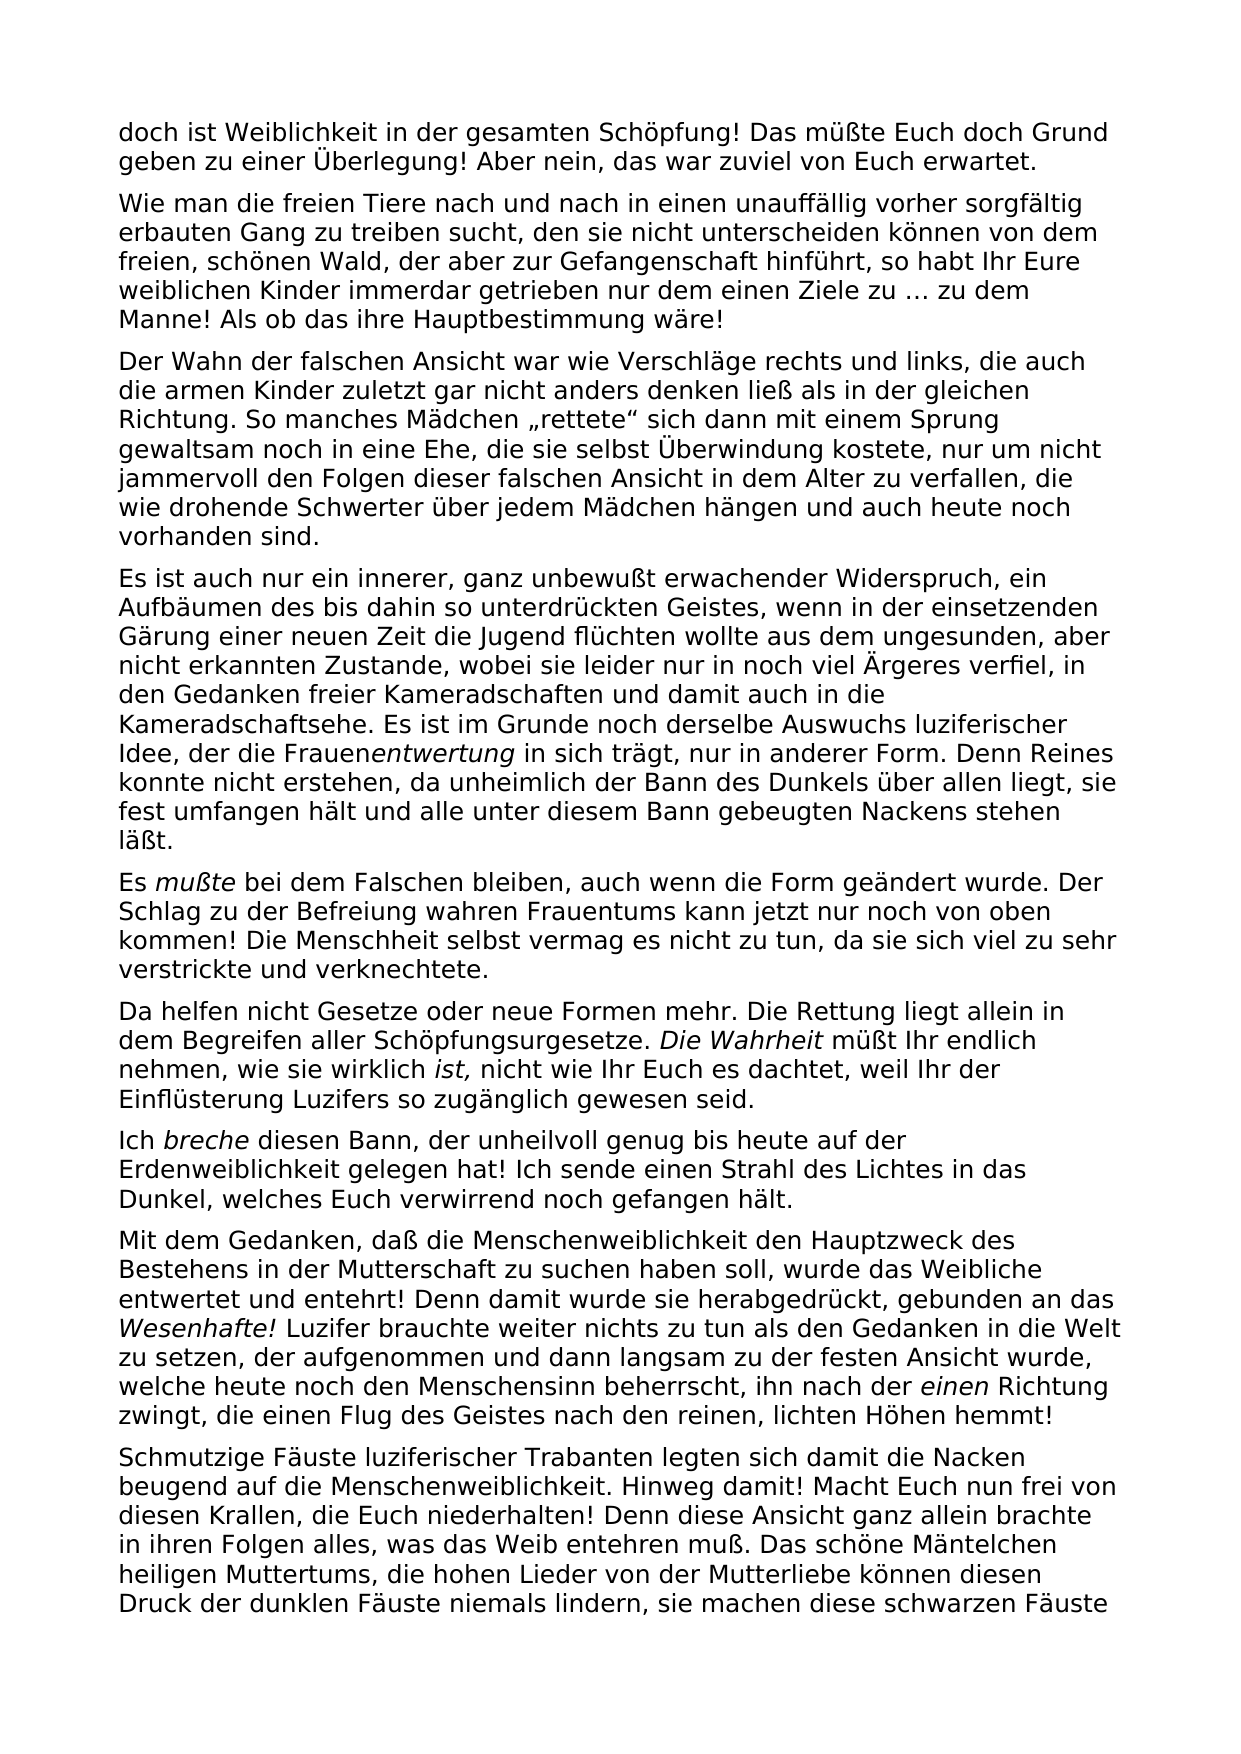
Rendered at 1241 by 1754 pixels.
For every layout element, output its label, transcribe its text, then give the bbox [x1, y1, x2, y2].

text Der Wahn der falschen Ansicht war wie Verschläge rechts und links, die auch die armen Kinder zuletzt gar nicht anders denken ließ als in der gleichen Richtung. So manches Mädchen „rettete“ sich dann mit einem Sprung gewaltsam noch in eine Ehe, die sie selbst Überwindung kostete, nur um nicht jammervoll den Folgen dieser falschen Ansicht in dem Alter zu verfallen, die wie drohende Schwerter über jedem Mädchen hängen und auch heute noch vorhanden sind. [118, 347, 1122, 551]
text Ich breche diesen Bann, der unheilvoll genug bis heute auf der Erdenweiblichkeit gelegen hat! Ich sende einen Strahl des Lichtes in das Dunkel, welches Euch verwirrend noch gefangen hält. [118, 1126, 1122, 1214]
text Es ist auch nur ein innerer, ganz unbewußt erwachender Widerspruch, ein Aufbäumen des bis dahin so unterdrückten Geistes, wenn in der einsetzenden Gärung einer neuen Zeit die Jugend flüchten wollte aus dem ungesunden, aber nicht erkannten Zustande, wobei sie leider nur in noch viel Ärgeres verfiel, in den Gedanken freier Kameradschaften und damit auch in die Kameradschaftsehe. Es ist im Grunde noch derselbe Auswuchs luziferischer Idee, der die Frauenentwertung in sich trägt, nur in anderer Form. Denn Reines konnte nicht erstehen, da unheimlich der Bann des Dunkels über allen liegt, sie fest umfangen hält und alle unter diesem Bann gebeugten Nackens stehen läßt. [118, 564, 1122, 856]
text Mit dem Gedanken, daß die Menschenweiblichkeit den Hauptzweck des Bestehens in der Mutterschaft zu suchen haben soll, wurde das Weibliche entwertet und entehrt! Denn damit wurde sie herabgedrückt, gebunden an das Wesenhafte! Luzifer brauchte weiter nichts zu tun als den Gedanken in die Welt zu setzen, der aufgenommen und dann langsam zu der festen Ansicht wurde, welche heute noch den Menschensinn beherrscht, ihn nach der einen Richtung zwingt, die einen Flug des Geistes nach den reinen, lichten Höhen hemmt! [118, 1226, 1122, 1431]
text Da helfen nicht Gesetze oder neue Formen mehr. Die Rettung liegt allein in dem Begreifen aller Schöpfungsurgesetze. Die Wahrheit müßt Ihr endlich nehmen, wie sie wirklich ist, nicht wie Ihr Euch es dachtet, weil Ihr der Einflüsterung Luzifers so zugänglich gewesen seid. [118, 997, 1122, 1114]
text doch ist Weiblichkeit in der gesamten Schöpfung! Das müßte Euch doch Grund geben zu einer Überlegung! Aber nein, das war zuviel von Euch erwartet. [118, 118, 1122, 176]
text Schmutzige Fäuste luziferischer Trabanten legten sich damit die Nacken beugend auf die Menschenweiblichkeit. Hinweg damit! Macht Euch nun frei von diesen Krallen, die Euch niederhalten! Denn diese Ansicht ganz allein brachte in ihren Folgen alles, was das Weib entehren muß. Das schöne Mäntelchen heiligen Muttertums, die hohen Lieder von der Mutterliebe können diesen Druck der dunklen Fäuste niemals lindern, sie machen diese schwarzen Fäuste [118, 1443, 1122, 1618]
text Wie man die freien Tiere nach und nach in einen unauffällig vorher sorgfältig erbauten Gang zu treiben sucht, den sie nicht unterscheiden können von dem freien, schönen Wald, der aber zur Gefangenschaft hinführt, so habt Ihr Eure weiblichen Kinder immerdar getrieben nur dem einen Ziele zu … zu dem Manne! Als ob das ihre Hauptbestimmung wäre! [118, 189, 1122, 335]
text Es mußte bei dem Falschen bleiben, auch wenn die Form geändert wurde. Der Schlag zu der Befreiung wahren Frauentums kann jetzt nur noch von oben kommen! Die Menschheit selbst vermag es nicht zu tun, da sie sich viel zu sehr verstrickte und verknechtete. [118, 868, 1122, 985]
